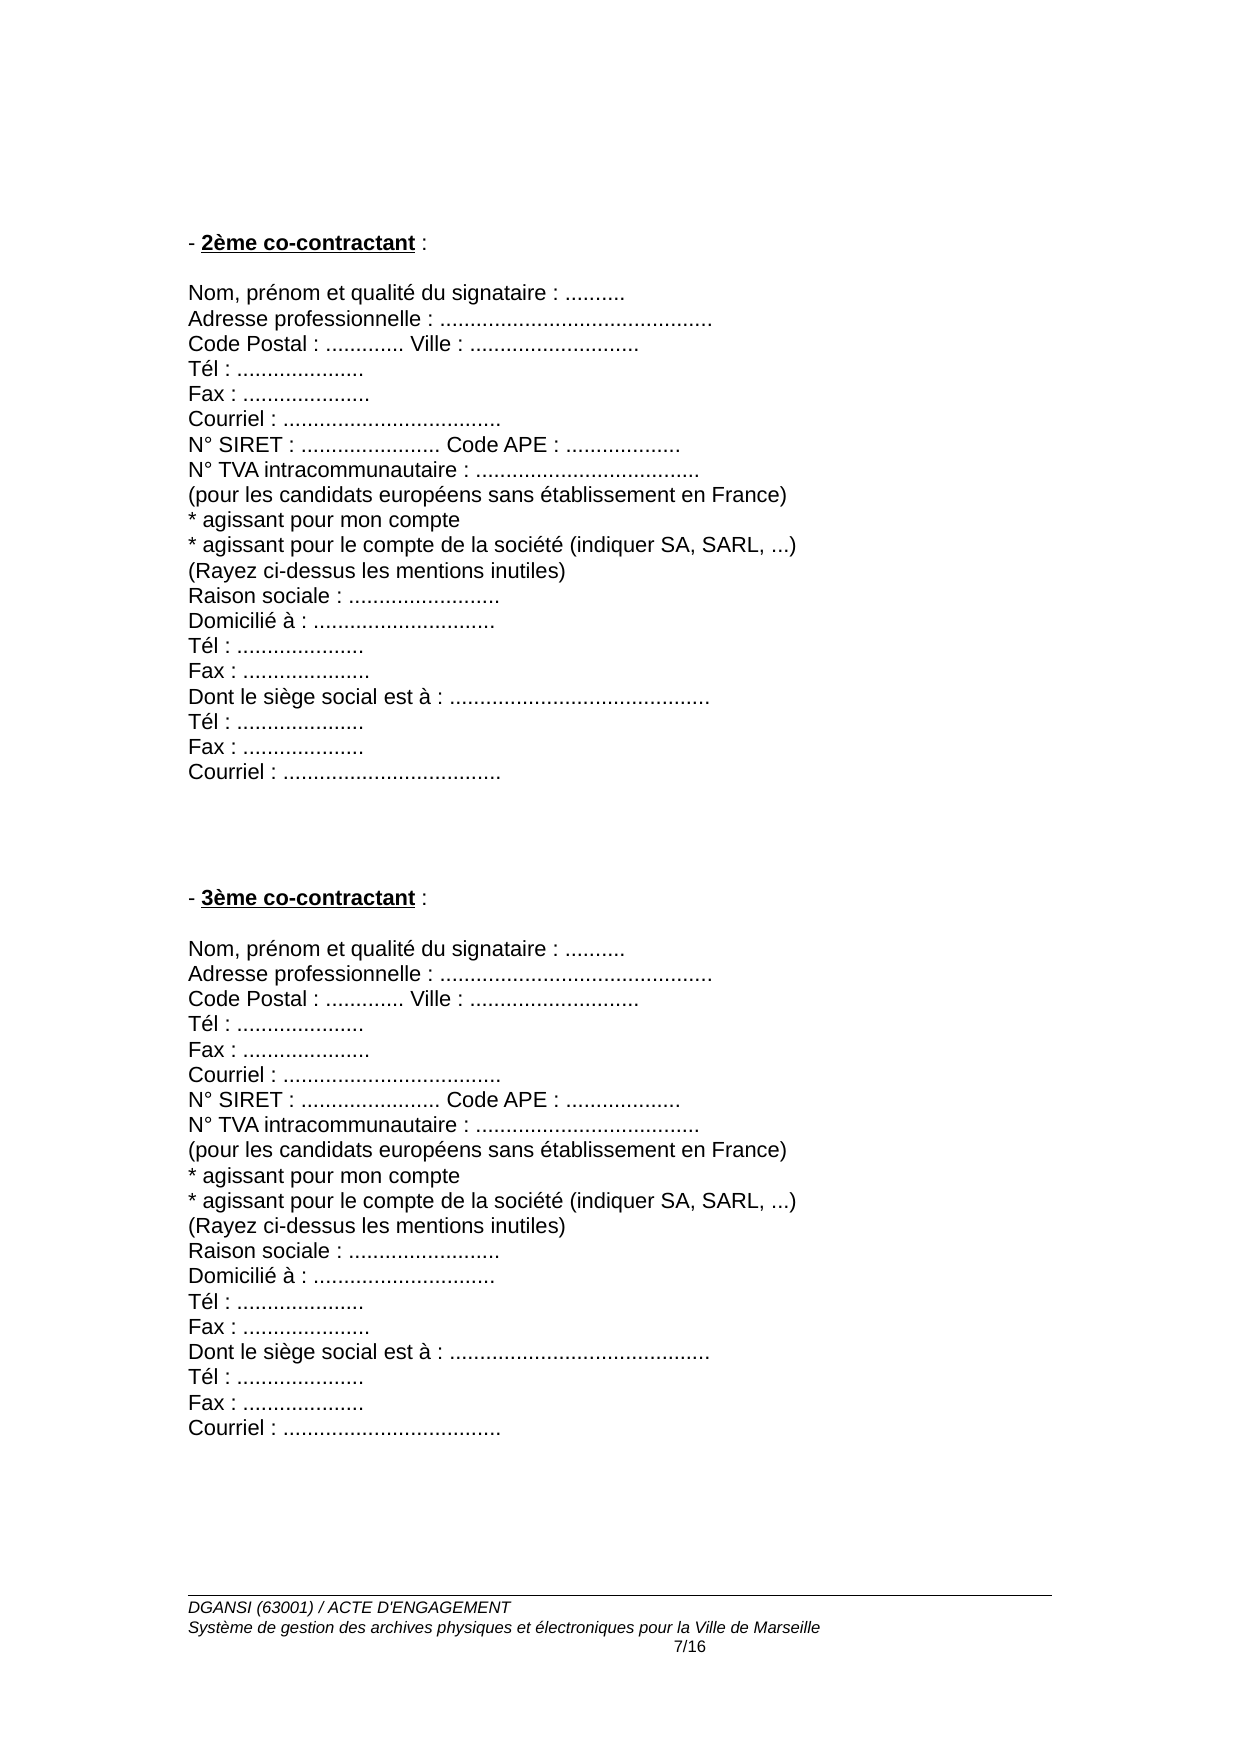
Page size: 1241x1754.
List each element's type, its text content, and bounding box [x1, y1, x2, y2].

text Fax : ..................... [188, 658, 1052, 683]
text (Rayez ci-dessus les mentions inutiles) [188, 557, 1052, 583]
text - 3ème co-contractant : [188, 885, 1052, 910]
text Fax : .................... [188, 1389, 1052, 1414]
text (pour les candidats européens sans établissement en France) [188, 1137, 1052, 1162]
text Raison sociale : ......................... [188, 583, 1052, 608]
text Adresse professionnelle : ............................................. [188, 961, 1052, 986]
text Dont le siège social est à : ........................................... [188, 683, 1052, 709]
text Code Postal : ............. Ville : ............................ [188, 986, 1052, 1011]
text Nom, prénom et qualité du signataire : .......... [188, 280, 1052, 305]
text - 2ème co-contractant : [188, 230, 1052, 255]
text Raison sociale : ......................... [188, 1238, 1052, 1263]
text Courriel : .................................... [188, 1062, 1052, 1087]
text (pour les candidats européens sans établissement en France) [188, 482, 1052, 507]
text Courriel : .................................... [188, 1414, 1052, 1440]
text * agissant pour le compte de la société (indiquer SA, SARL, ...) [188, 1188, 1052, 1213]
text Tél : ..................... [188, 356, 1052, 381]
text N° TVA intracommunautaire : ..................................... [188, 1112, 1052, 1137]
text Dont le siège social est à : ........................................... [188, 1339, 1052, 1364]
text Fax : ..................... [188, 1314, 1052, 1339]
text Courriel : .................................... [188, 759, 1052, 784]
text (Rayez ci-dessus les mentions inutiles) [188, 1213, 1052, 1238]
text Adresse professionnelle : ............................................. [188, 305, 1052, 331]
text Fax : ..................... [188, 1036, 1052, 1062]
text * agissant pour mon compte [188, 1162, 1052, 1188]
text Domicilié à : .............................. [188, 1263, 1052, 1288]
text * agissant pour le compte de la société (indiquer SA, SARL, ...) [188, 532, 1052, 557]
text Tél : ..................... [188, 709, 1052, 734]
text Nom, prénom et qualité du signataire : .......... [188, 936, 1052, 961]
text N° SIRET : ....................... Code APE : ................... [188, 1087, 1052, 1112]
text Fax : ..................... [188, 381, 1052, 406]
text Tél : ..................... [188, 1288, 1052, 1314]
text Domicilié à : .............................. [188, 608, 1052, 633]
text Courriel : .................................... [188, 406, 1052, 431]
text N° SIRET : ....................... Code APE : ................... [188, 431, 1052, 457]
text Tél : ..................... [188, 633, 1052, 658]
text * agissant pour mon compte [188, 507, 1052, 532]
text N° TVA intracommunautaire : ..................................... [188, 457, 1052, 482]
text Tél : ..................... [188, 1011, 1052, 1036]
text Tél : ..................... [188, 1364, 1052, 1389]
text Fax : .................... [188, 734, 1052, 759]
text Code Postal : ............. Ville : ............................ [188, 331, 1052, 356]
